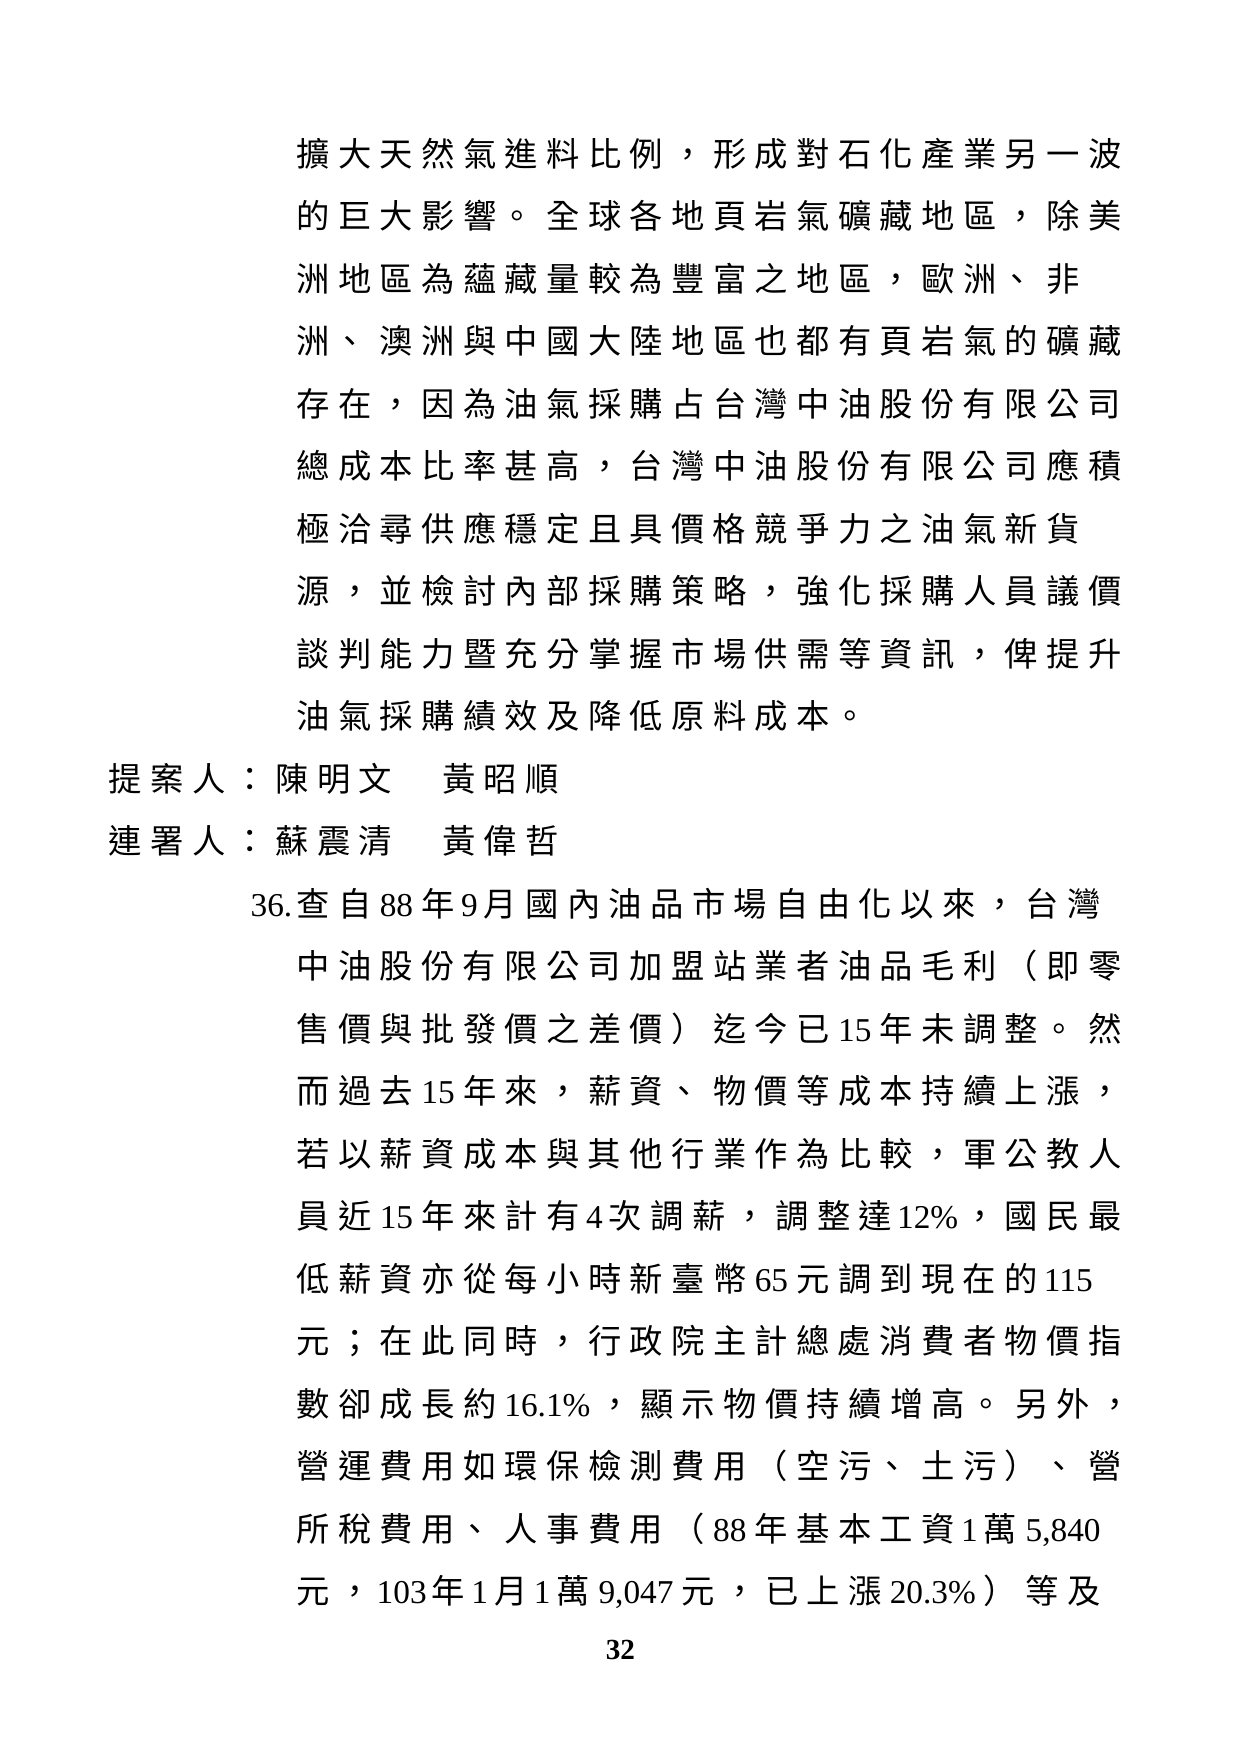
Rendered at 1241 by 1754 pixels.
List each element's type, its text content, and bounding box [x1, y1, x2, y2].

text 擴大天然氣進料比例，形成對石化產業另一波的巨大影響。全球各地頁岩氣礦藏地區，除美洲地區為蘊藏量較為豐富之地區，歐洲、非洲、澳洲與中國大陸地區也都有頁岩氣的礦藏存在，因為油氣採購占台灣中油股份有限公司總成本比率甚高，台灣中油股份有限公司應積極洽尋供應穩定且具價格競爭力之油氣新貨源，並檢討內部採購策略，強化採購人員議價談判能力暨充分掌握市場供需等資訊，俾提升油氣採購績效及降低原料成本。 [243, 110, 1136, 735]
text 36.查自88年9月國內油品市場自由化以來，台灣中油股份有限公司加盟站業者油品毛利（即零售價與批發價之差價）迄今已15年未調整。然而過去15年來，薪資、物價等成本持續上漲，若以薪資成本與其他行業作為比較，軍公教人員近15年來計有4次調薪，調整達12%，國民最低薪資亦從每小時新臺幣65元調到現在的115元；在此同時，行政院主計總處消費者物價指數卻成長約16.1%，顯示物價持續增高。另外，營運費用如環保檢測費用（空污、土污）、營所稅費用、人事費用（88年基本工資1萬5,840元，103年1月1萬9,047元，已上漲20.3%）等及 [243, 860, 1136, 1610]
text 提案人：陳明文 黃昭順 [104, 735, 1049, 798]
text 連署人：蘇震清 黃偉哲 [104, 798, 1049, 860]
